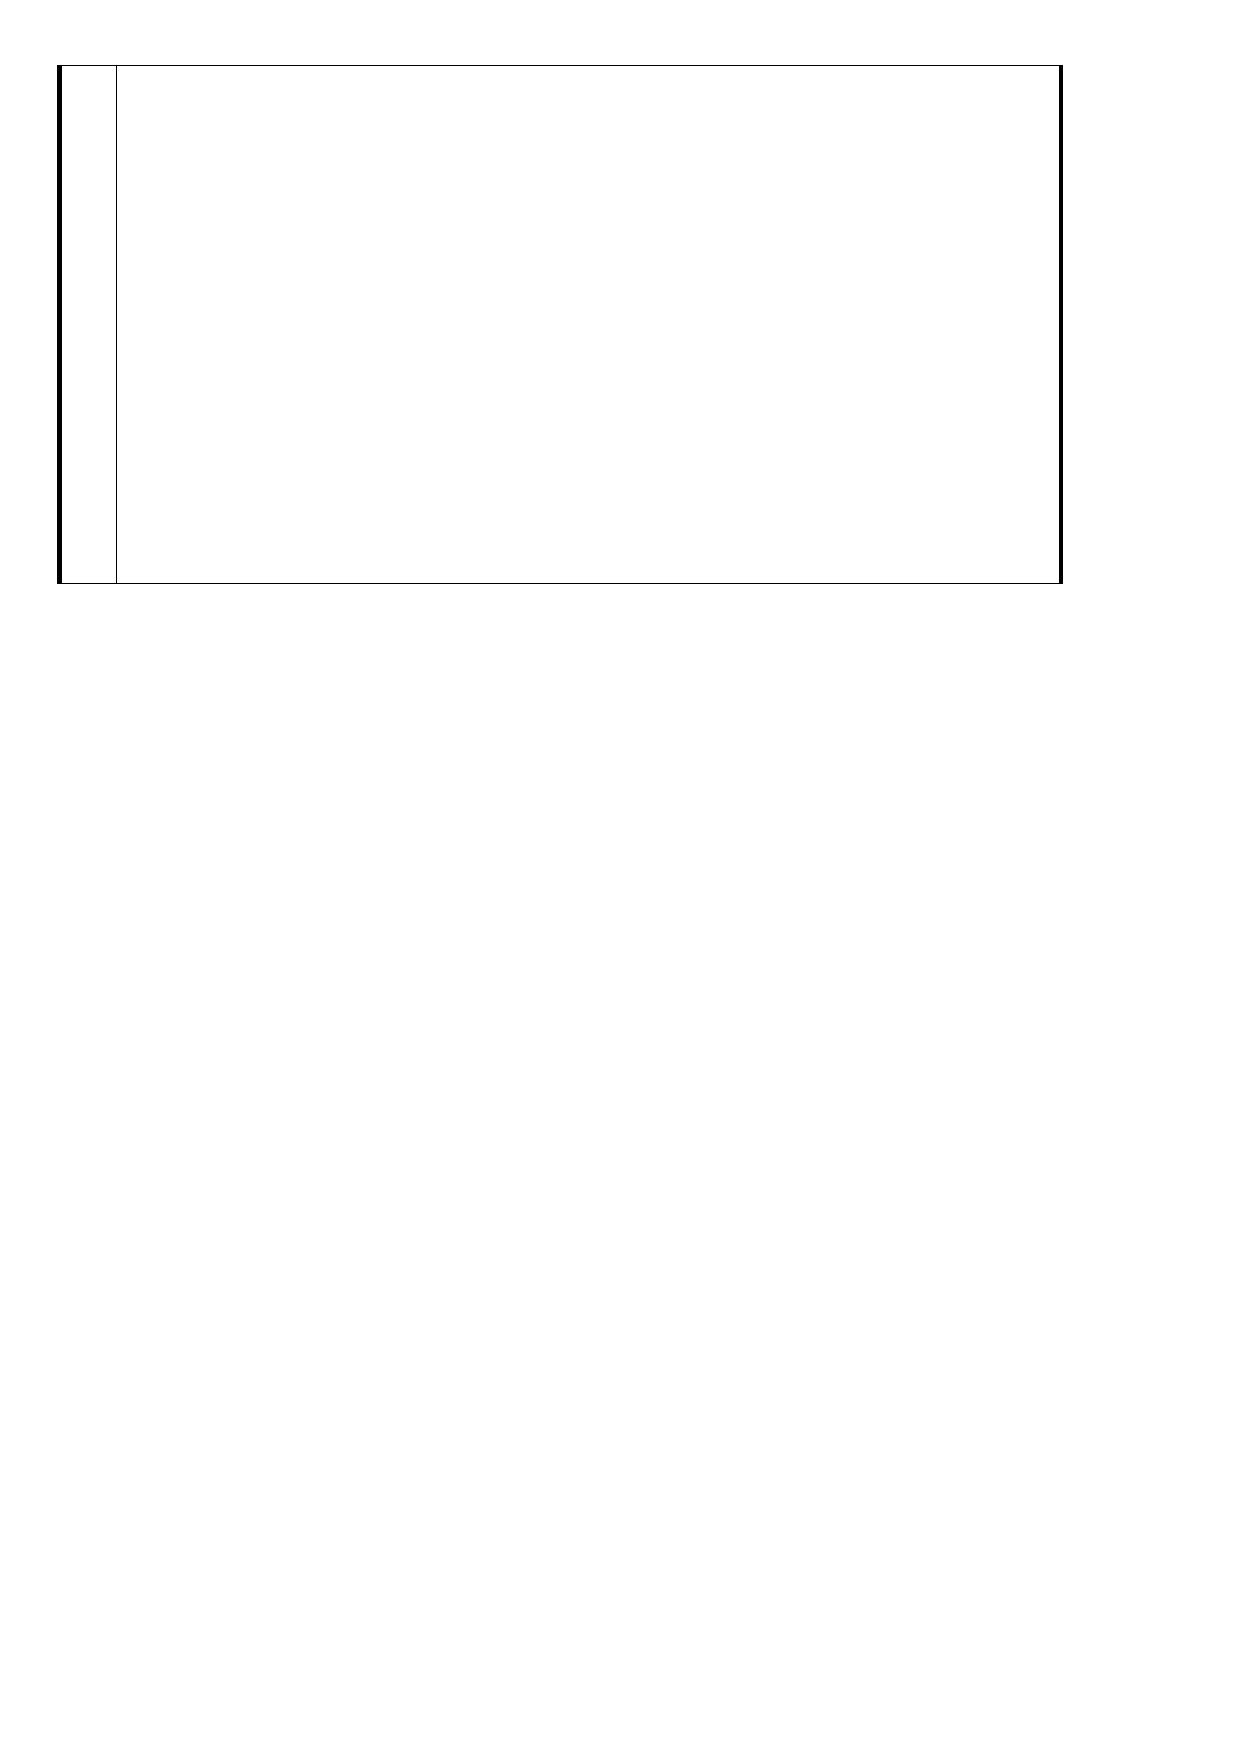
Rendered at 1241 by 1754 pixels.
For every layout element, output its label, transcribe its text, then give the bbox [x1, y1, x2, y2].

table_cell [803, 66, 1059, 583]
table_cell [117, 66, 803, 583]
table_cell 簡要自述 [62, 66, 116, 583]
